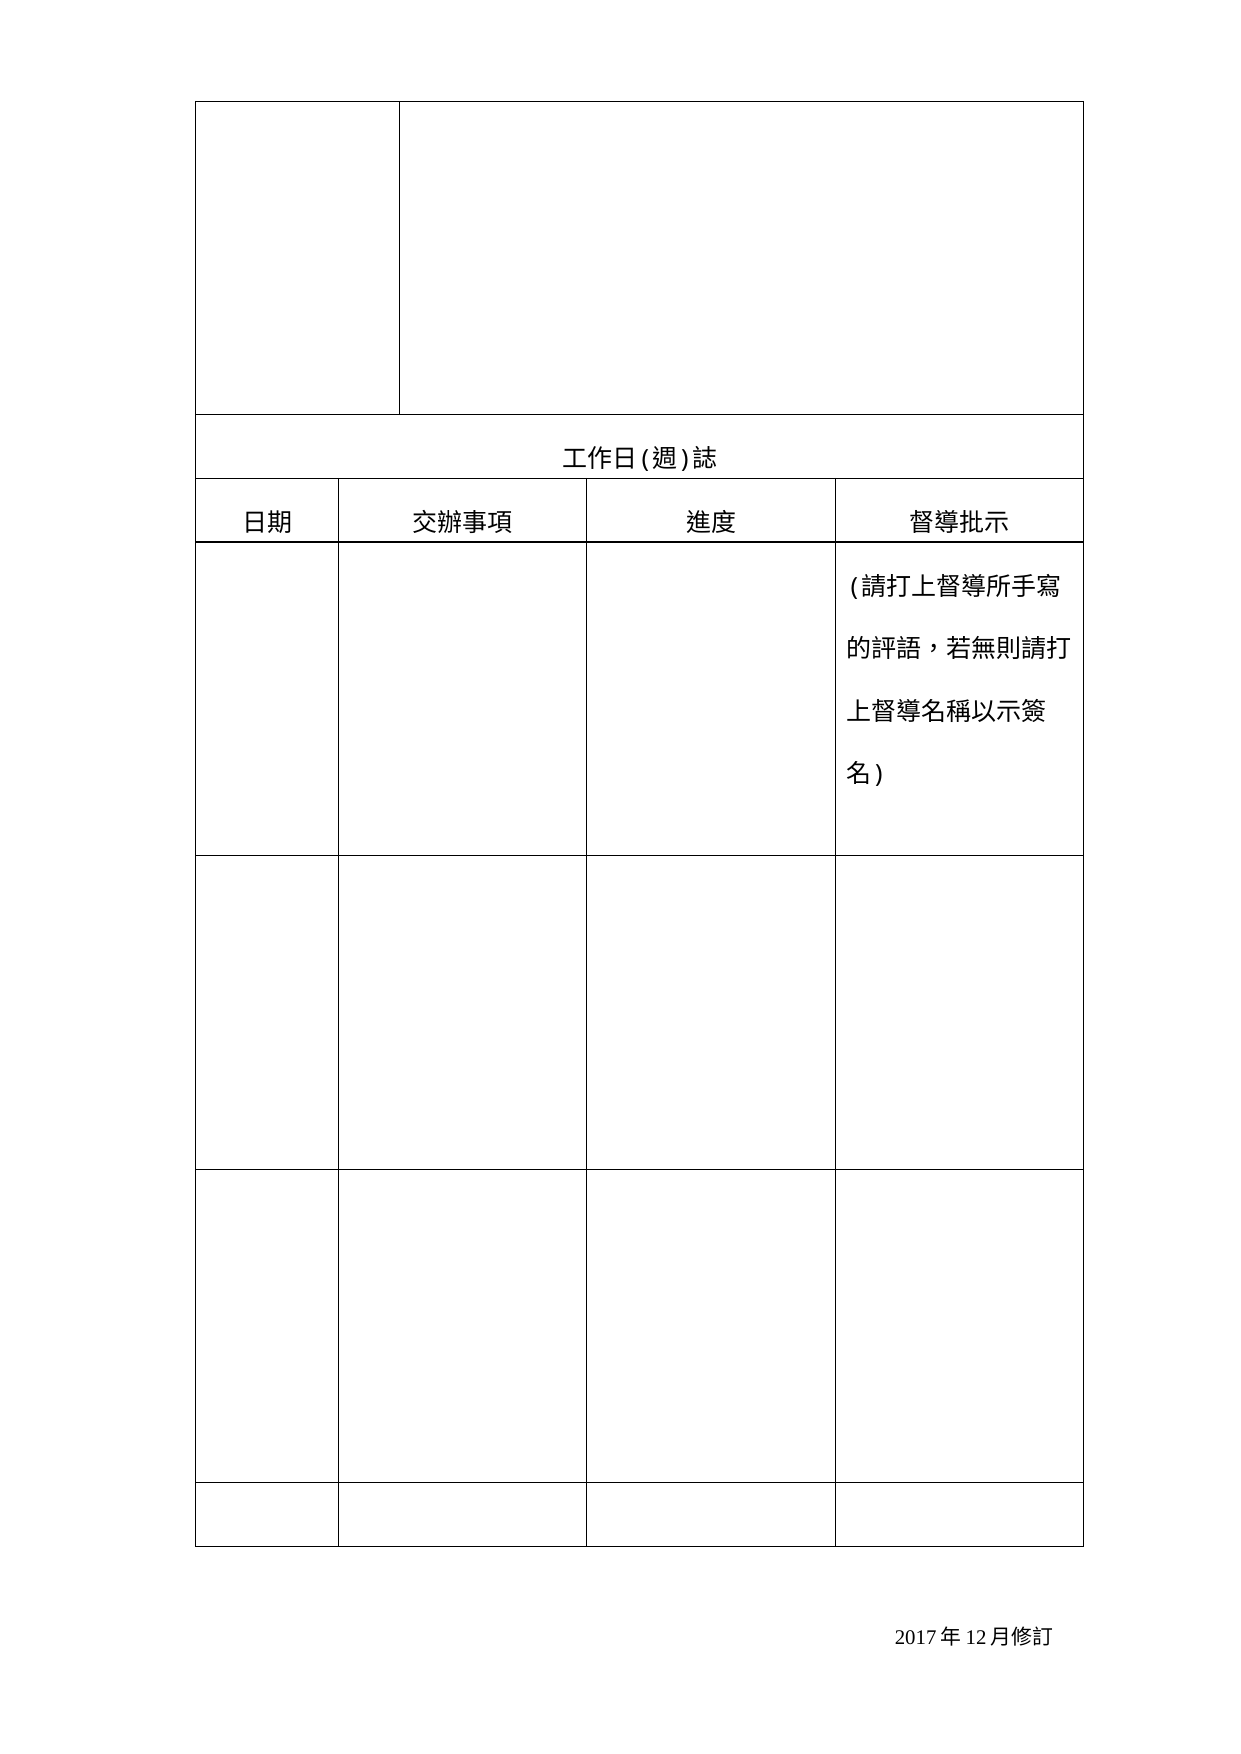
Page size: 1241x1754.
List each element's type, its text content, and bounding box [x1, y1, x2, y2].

table_cell 交辦事項 [339, 479, 586, 541]
table_cell [196, 856, 338, 1168]
table_cell [836, 856, 1083, 1168]
table_cell [587, 543, 835, 855]
table_cell [339, 543, 586, 855]
table_cell [196, 1483, 338, 1546]
table_cell [587, 1483, 835, 1546]
table_cell 進度 [587, 479, 835, 541]
table_cell 日期 [196, 479, 338, 541]
table_cell [587, 1170, 835, 1482]
table_cell [587, 856, 835, 1168]
table_cell [196, 1170, 338, 1482]
table_cell [339, 856, 586, 1168]
table_cell 督導批示 [836, 479, 1083, 541]
table_cell [196, 543, 338, 855]
table_cell 工作日(週)誌 [196, 415, 1083, 478]
table_cell [400, 102, 1083, 414]
table_cell [836, 1170, 1083, 1482]
table_cell [836, 1483, 1083, 1546]
table_cell [339, 1170, 586, 1482]
table_cell [339, 1483, 586, 1546]
table_cell [196, 102, 399, 414]
table_cell (請打上督導所手寫的評語，若無則請打上督導名稱以示簽名) [836, 543, 1083, 855]
